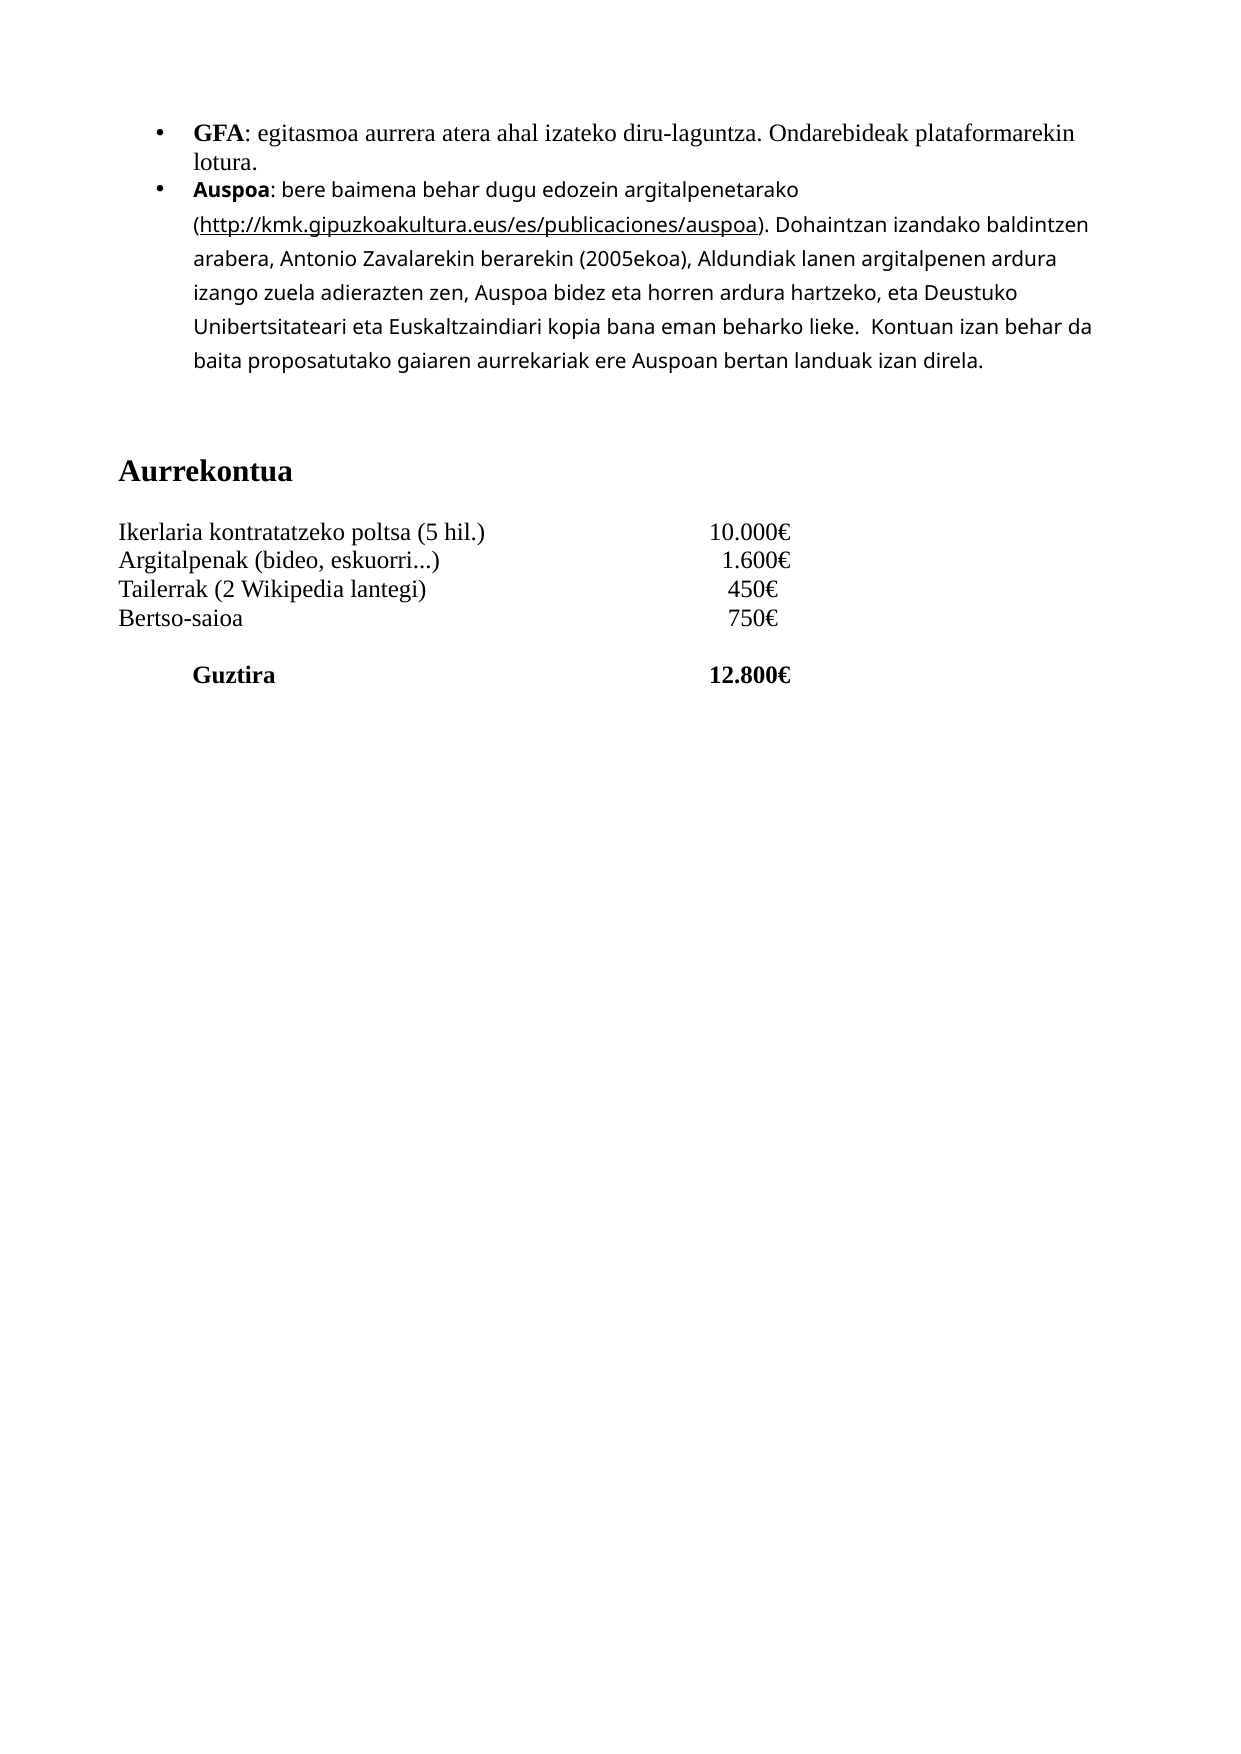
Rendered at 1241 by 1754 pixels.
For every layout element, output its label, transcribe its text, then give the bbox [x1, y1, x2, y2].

text Guztira 12.800€ [118, 661, 1122, 689]
text Aurrekontua [118, 452, 1122, 488]
text Argitalpenak (bideo, eskuorri...) 1.600€ [118, 546, 1122, 574]
list Auspoa: bere baimena behar dugu edozein argitalpenetarako (http://kmk.gipuzkoakultura.eus/es/publicaciones/auspoa). Dohaintzan izandako baldintzen arabera, Antonio Zavalarekin berarekin (2005ekoa), Aldundiak lanen argitalpenen ardura izango zuela adierazten zen, Auspoa bidez eta horren ardura hartzeko, eta Deustuko Unibertsitateari eta Euskaltzaindiari kopia bana eman beharko lieke. Kontuan izan behar da baita proposatutako gaiaren aurrekariak ere Auspoan bertan landuak izan direla. [156, 176, 1122, 374]
list GFA: egitasmoa aurrera atera ahal izateko diru-laguntza. Ondarebideak plataformarekin lotura. [156, 118, 1122, 176]
text Ikerlaria kontratatzeko poltsa (5 hil.) 10.000€ [118, 517, 1122, 546]
text Bertso-saioa 750€ [118, 603, 1122, 632]
text Tailerrak (2 Wikipedia lantegi) 450€ [118, 574, 1122, 603]
